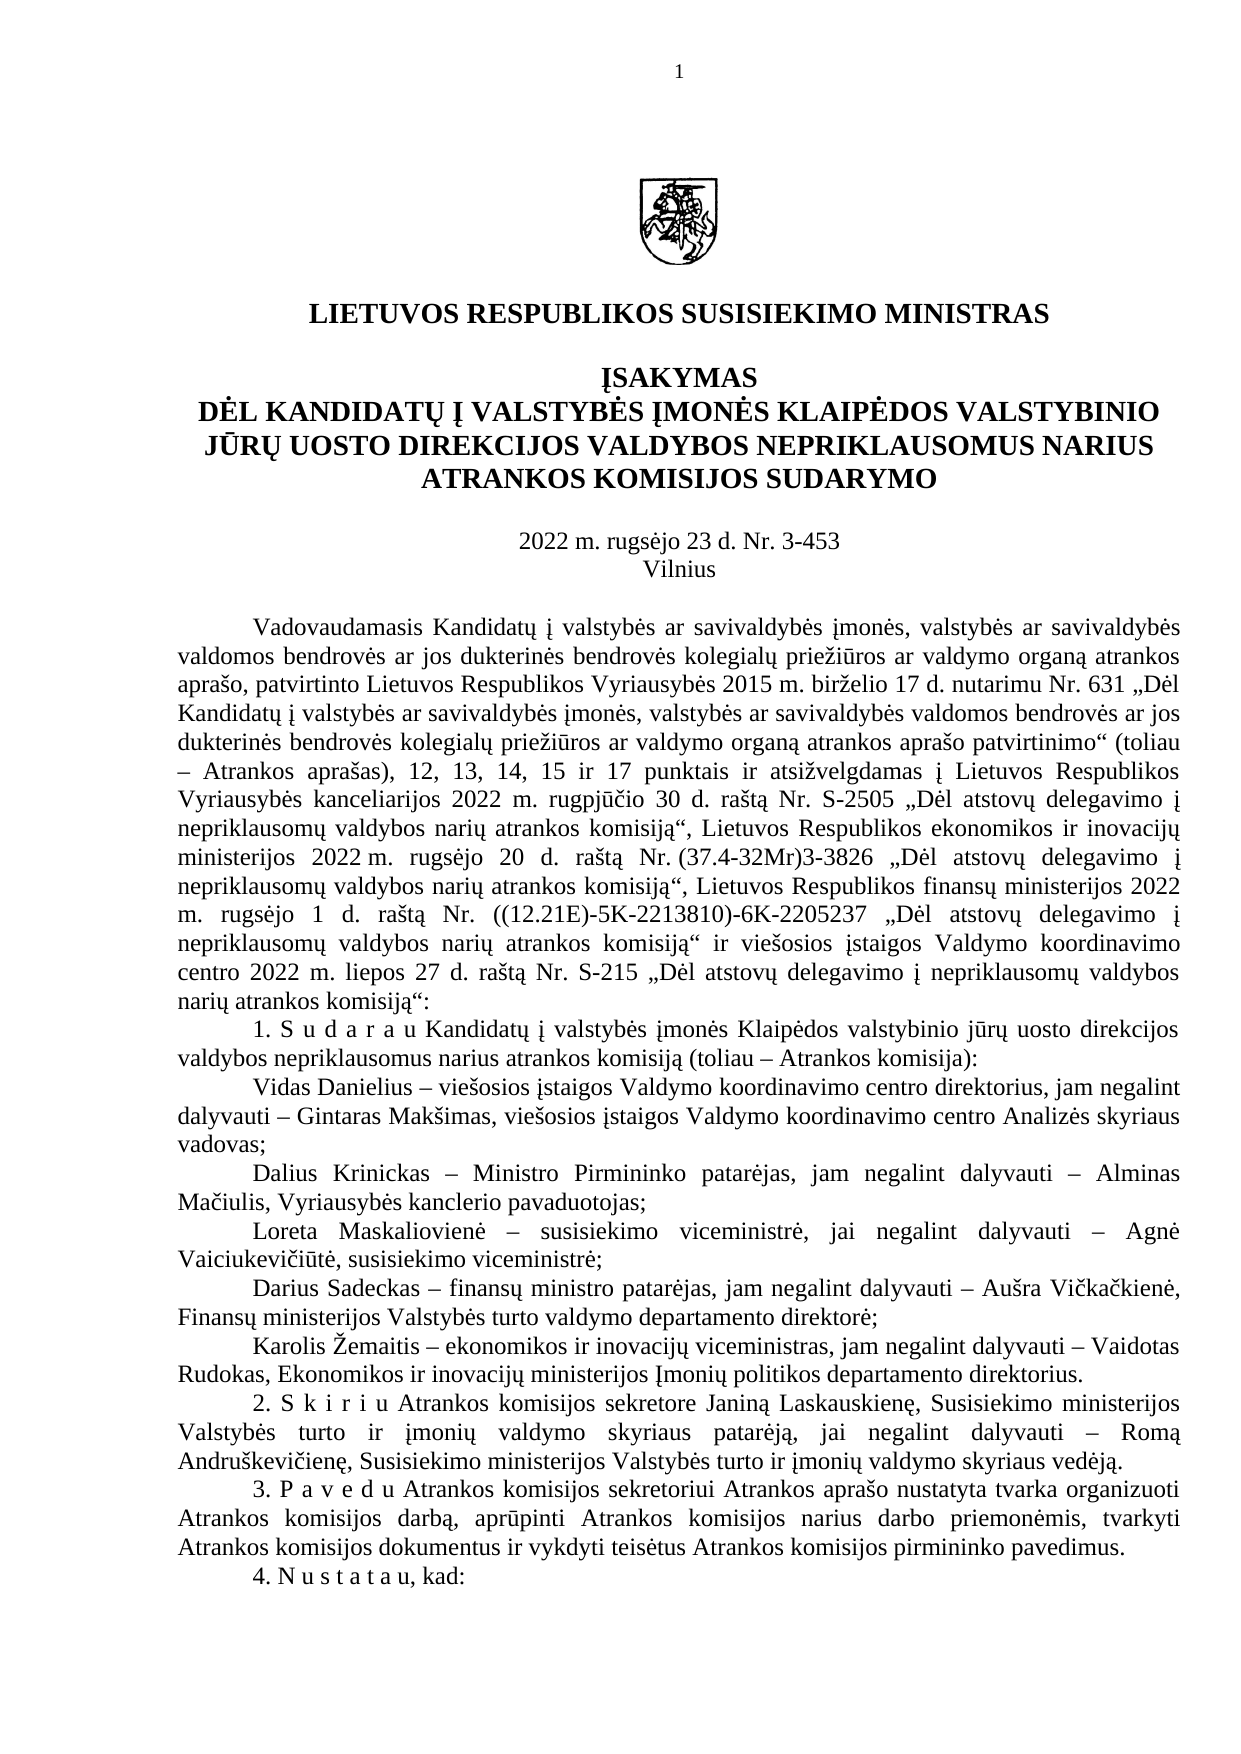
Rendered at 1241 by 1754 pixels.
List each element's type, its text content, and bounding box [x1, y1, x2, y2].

text Karolis Žemaitis – ekonomikos ir inovacijų viceministras, jam negalint dalyvauti – Vaidotas Rudokas, Ekonomikos ir inovacijų ministerijos Įmonių politikos departamento direktorius. [177, 1331, 1181, 1388]
text Darius Sadeckas – finansų ministro patarėjas, jam negalint dalyvauti – Aušra Vičkačkienė, Finansų ministerijos Valstybės turto valdymo departamento direktorė; [177, 1273, 1181, 1331]
text Vilnius [177, 554, 1181, 583]
text LIETUVOS RESPUBLIKOS SUSISIEKIMO MINISTRAS [177, 296, 1181, 329]
text 2022 m. rugsėjo 23 d. Nr. 3-453 [177, 526, 1181, 554]
text Vidas Danielius – viešosios įstaigos Valdymo koordinavimo centro direktorius, jam negalint dalyvauti – Gintaras Makšimas, viešosios įstaigos Valdymo koordinavimo centro Analizės skyriaus vadovas; [177, 1072, 1181, 1158]
text DĖL KANDIDATŲ Į VALSTYBĖS ĮMONĖS KLAIPĖDOS VALSTYBINIO JŪRŲ UOSTO DIREKCIJOS VALDYBOS NEPRIKLAUSOMUS NARIUS ATRANKOS KOMISIJOS SUDARYMO [177, 394, 1181, 495]
text Dalius Krinickas – Ministro Pirmininko patarėjas, jam negalint dalyvauti – Alminas Mačiulis, Vyriausybės kanclerio pavaduotojas; [177, 1158, 1181, 1216]
text ĮSAKYMAS [177, 361, 1181, 394]
text 2. S k i r i u Atrankos komisijos sekretore Janiną Laskauskienę, Susisiekimo ministerijos Valstybės turto ir įmonių valdymo skyriaus patarėją, jai negalint dalyvauti – Romą Andruškevičienę, Susisiekimo ministerijos Valstybės turto ir įmonių valdymo skyriaus vedėją. [177, 1388, 1181, 1474]
text 3. P a v e d u Atrankos komisijos sekretoriui Atrankos aprašo nustatyta tvarka organizuoti Atrankos komisijos darbą, aprūpinti Atrankos komisijos narius darbo priemonėmis, tvarkyti Atrankos komisijos dokumentus ir vykdyti teisėtus Atrankos komisijos pirmininko pavedimus. [177, 1474, 1181, 1561]
text Loreta Maskaliovienė – susisiekimo viceministrė, jai negalint dalyvauti – Agnė Vaiciukevičiūtė, susisiekimo viceministrė; [177, 1216, 1181, 1273]
text 1. S u d a r a u Kandidatų į valstybės įmonės Klaipėdos valstybinio jūrų uosto direkcijos valdybos nepriklausomus narius atrankos komisiją (toliau – Atrankos komisija): [177, 1014, 1181, 1072]
text 4. N u s t a t a u, kad: [177, 1561, 1181, 1589]
text Vadovaudamasis Kandidatų į valstybės ar savivaldybės įmonės, valstybės ar savivaldybės valdomos bendrovės ar jos dukterinės bendrovės kolegialų priežiūros ar valdymo organą atrankos aprašo, patvirtinto Lietuvos Respublikos Vyriausybės 2015 m. birželio 17 d. nutarimu Nr. 631 „Dėl Kandidatų į valstybės ar savivaldybės įmonės, valstybės ar savivaldybės valdomos bendrovės ar jos dukterinės bendrovės kolegialų priežiūros ar valdymo organą atrankos aprašo patvirtinimo“ (toliau – Atrankos aprašas), 12, 13, 14, 15 ir 17 punktais ir atsižvelgdamas į Lietuvos Respublikos Vyriausybės kanceliarijos 2022 m. rugpjūčio 30 d. raštą Nr. S-2505 „Dėl atstovų delegavimo į nepriklausomų valdybos narių atrankos komisiją“, Lietuvos Respublikos ekonomikos ir inovacijų ministerijos 2022 m. rugsėjo 20 d. raštą Nr. (37.4-32Mr)3-3826 „Dėl atstovų delegavimo į nepriklausomų valdybos narių atrankos komisiją“, Lietuvos Respublikos finansų ministerijos 2022 m. rugsėjo 1 d. raštą Nr. ((12.21E)-5K-2213810)-6K-2205237 „Dėl atstovų delegavimo į nepriklausomų valdybos narių atrankos komisiją“ ir viešosios įstaigos Valdymo koordinavimo centro 2022 m. liepos 27 d. raštą Nr. S-215 „Dėl atstovų delegavimo į nepriklausomų valdybos narių atrankos komisiją“: [177, 612, 1181, 1014]
